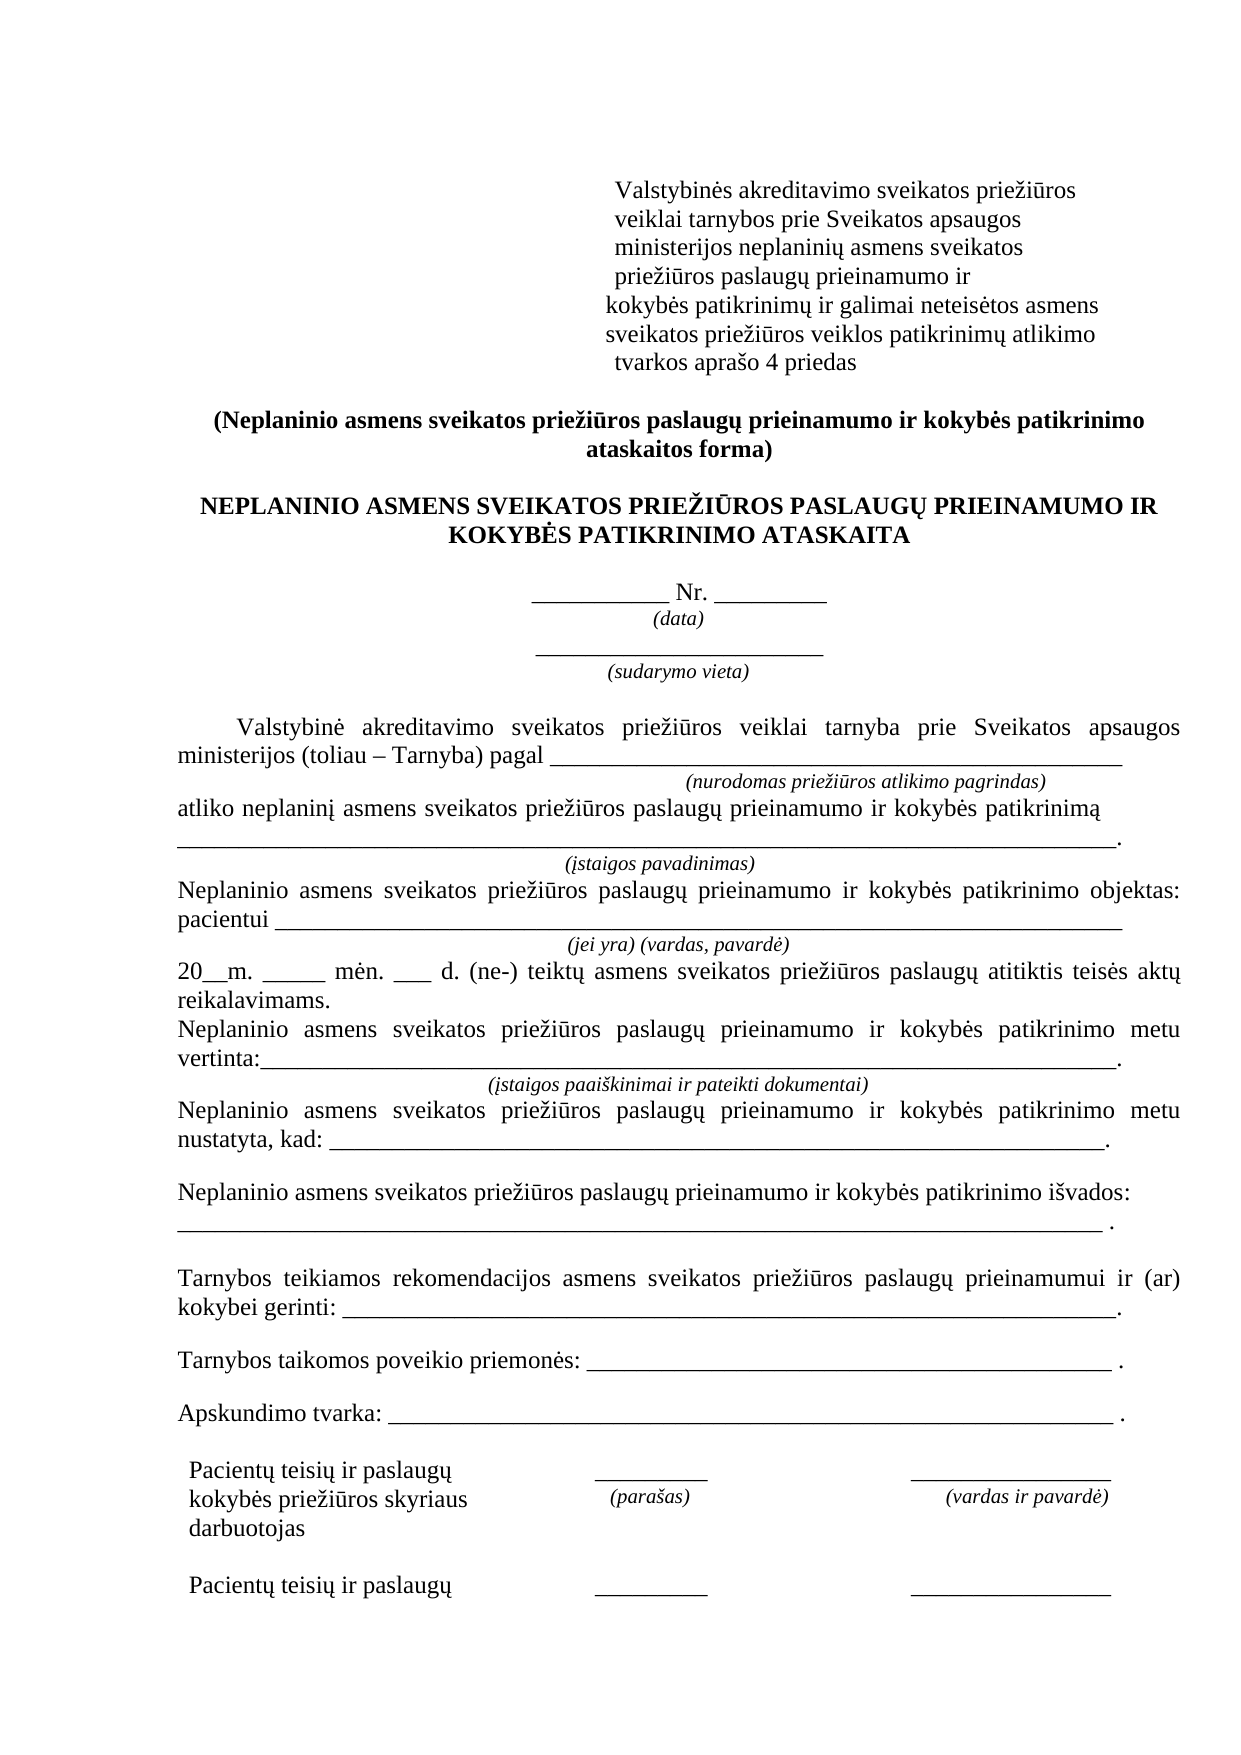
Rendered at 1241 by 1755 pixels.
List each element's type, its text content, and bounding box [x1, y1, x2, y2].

text ___________ Nr. _________ [177, 577, 1181, 606]
text tvarkos aprašo 4 priedas [177, 347, 1181, 376]
text 20__m. _____ mėn. ___ d. (ne-) teiktų asmens sveikatos priežiūros paslaugų atitiktis teisės aktų reikalavimams. [177, 956, 1181, 1014]
text atliko neplaninį asmens sveikatos priežiūros paslaugų prieinamumo ir kokybės patikrinimą . [177, 793, 1181, 851]
text veiklai tarnybos prie Sveikatos apsaugos [177, 204, 1181, 232]
text Neplaninio asmens sveikatos priežiūros paslaugų prieinamumo ir kokybės patikrinimo metu vertinta: . [177, 1014, 1181, 1071]
text Valstybinės akreditavimo sveikatos priežiūros [177, 175, 1181, 204]
text (Neplaninio asmens sveikatos priežiūros paslaugų prieinamumo ir kokybės patikrinimo ataskaitos forma) [177, 405, 1181, 462]
table_header _________ [551, 1570, 751, 1599]
text NEPLANINIO ASMENS SVEIKATOS PRIEŽIŪROS PASLAUGŲ PRIEINAMUMO IR KOKYBĖS PATIKRINIMO ataskaitA [177, 491, 1181, 549]
text (sudarymo vieta) [177, 659, 1181, 683]
text (data) [177, 606, 1181, 630]
table_header Pacientų teisių ir paslaugų [177, 1570, 551, 1599]
text Neplaninio asmens sveikatos priežiūros paslaugų prieinamumo ir kokybės patikrinimo metu nustatyta, kad: ______________________________________________________________. [177, 1096, 1181, 1153]
text Tarnybos teikiamos rekomendacijos asmens sveikatos priežiūros paslaugų prieinamumui ir (ar) kokybei gerinti: . [177, 1263, 1181, 1321]
text kokybės patikrinimų ir galimai neteisėtos asmens sveikatos priežiūros veiklos patikrinimų atlikimo [605, 290, 1181, 347]
text Valstybinė akreditavimo sveikatos priežiūros veiklai tarnyba prie Sveikatos apsaugos ministerijos (toliau – Tarnyba) pagal [177, 712, 1181, 769]
table_header Pacientų teisių ir paslaugų kokybės priežiūros skyriaus darbuotojas [177, 1455, 551, 1541]
text (įstaigos paaiškinimai ir pateikti dokumentai) [177, 1071, 1181, 1096]
text Neplaninio asmens sveikatos priežiūros paslaugų prieinamumo ir kokybės patikrinimo išvados : __________________________________________________________________________ . [177, 1177, 1181, 1234]
table_header ________________ (vardas ir pavardė) [751, 1455, 1122, 1541]
text Tarnybos taikomos poveikio priemonės: __________________________________________ . [177, 1345, 1181, 1374]
table_header _________ (parašas) [551, 1455, 751, 1541]
text priežiūros paslaugų prieinamumo ir [177, 261, 1181, 290]
text Apskundimo tvarka: __________________________________________________________ . [177, 1398, 1181, 1426]
text (nurodomas priežiūros atlikimo pagrindas) [552, 769, 1181, 793]
table_header ________________ [751, 1570, 1122, 1599]
text ministerijos neplaninių asmens sveikatos [177, 232, 1181, 261]
text (jei yra) (vardas, pavardė) [177, 932, 1181, 956]
text Neplaninio asmens sveikatos priežiūros paslaugų prieinamumo ir kokybės patikrinimo objektas: pacientui [177, 875, 1181, 932]
text (įstaigos pavadinimas) [177, 851, 1181, 875]
text _______________________ [177, 630, 1181, 659]
